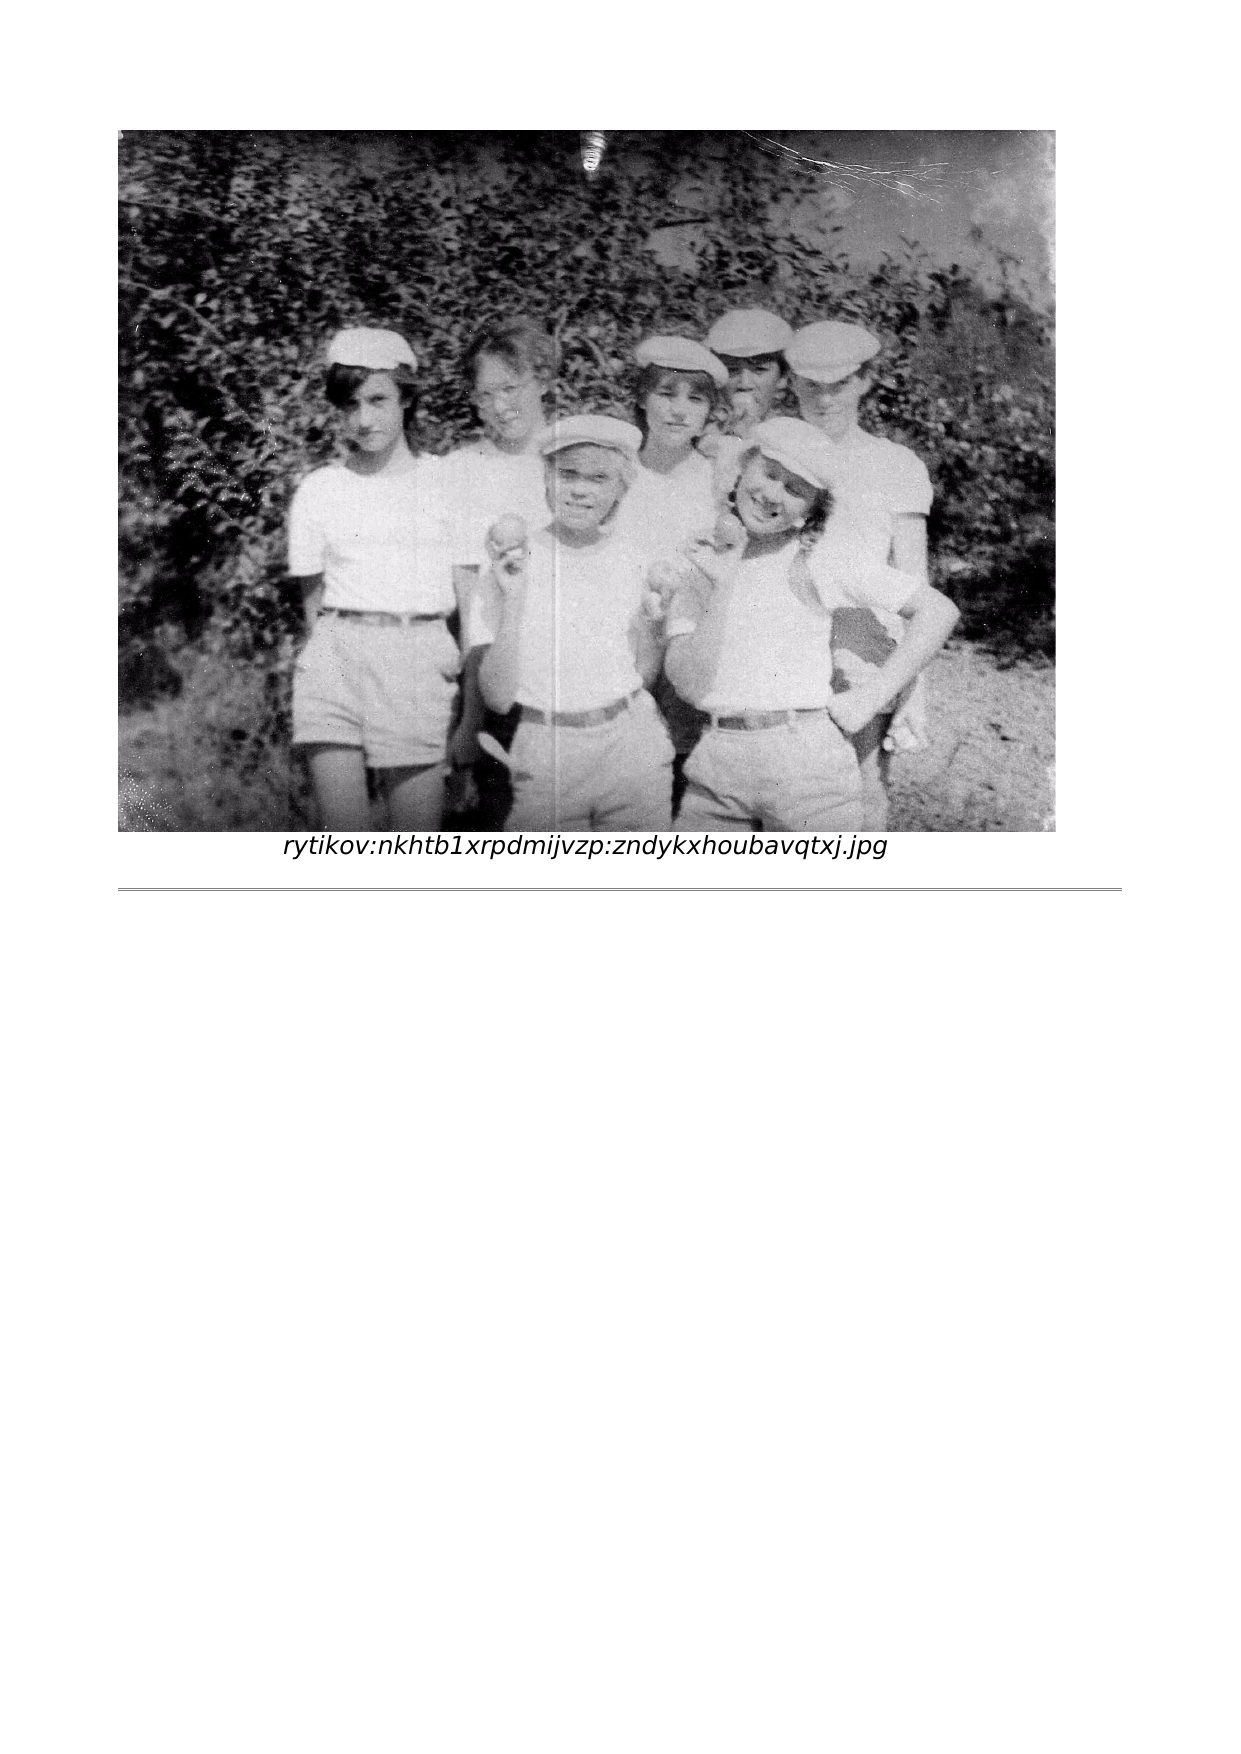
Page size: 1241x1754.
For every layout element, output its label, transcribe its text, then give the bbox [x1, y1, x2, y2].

text rytikov:nkhtb1xrpdmijvzp:zndykxhoubavqtxj.jpg [118, 832, 1056, 861]
picture [118, 130, 1056, 832]
